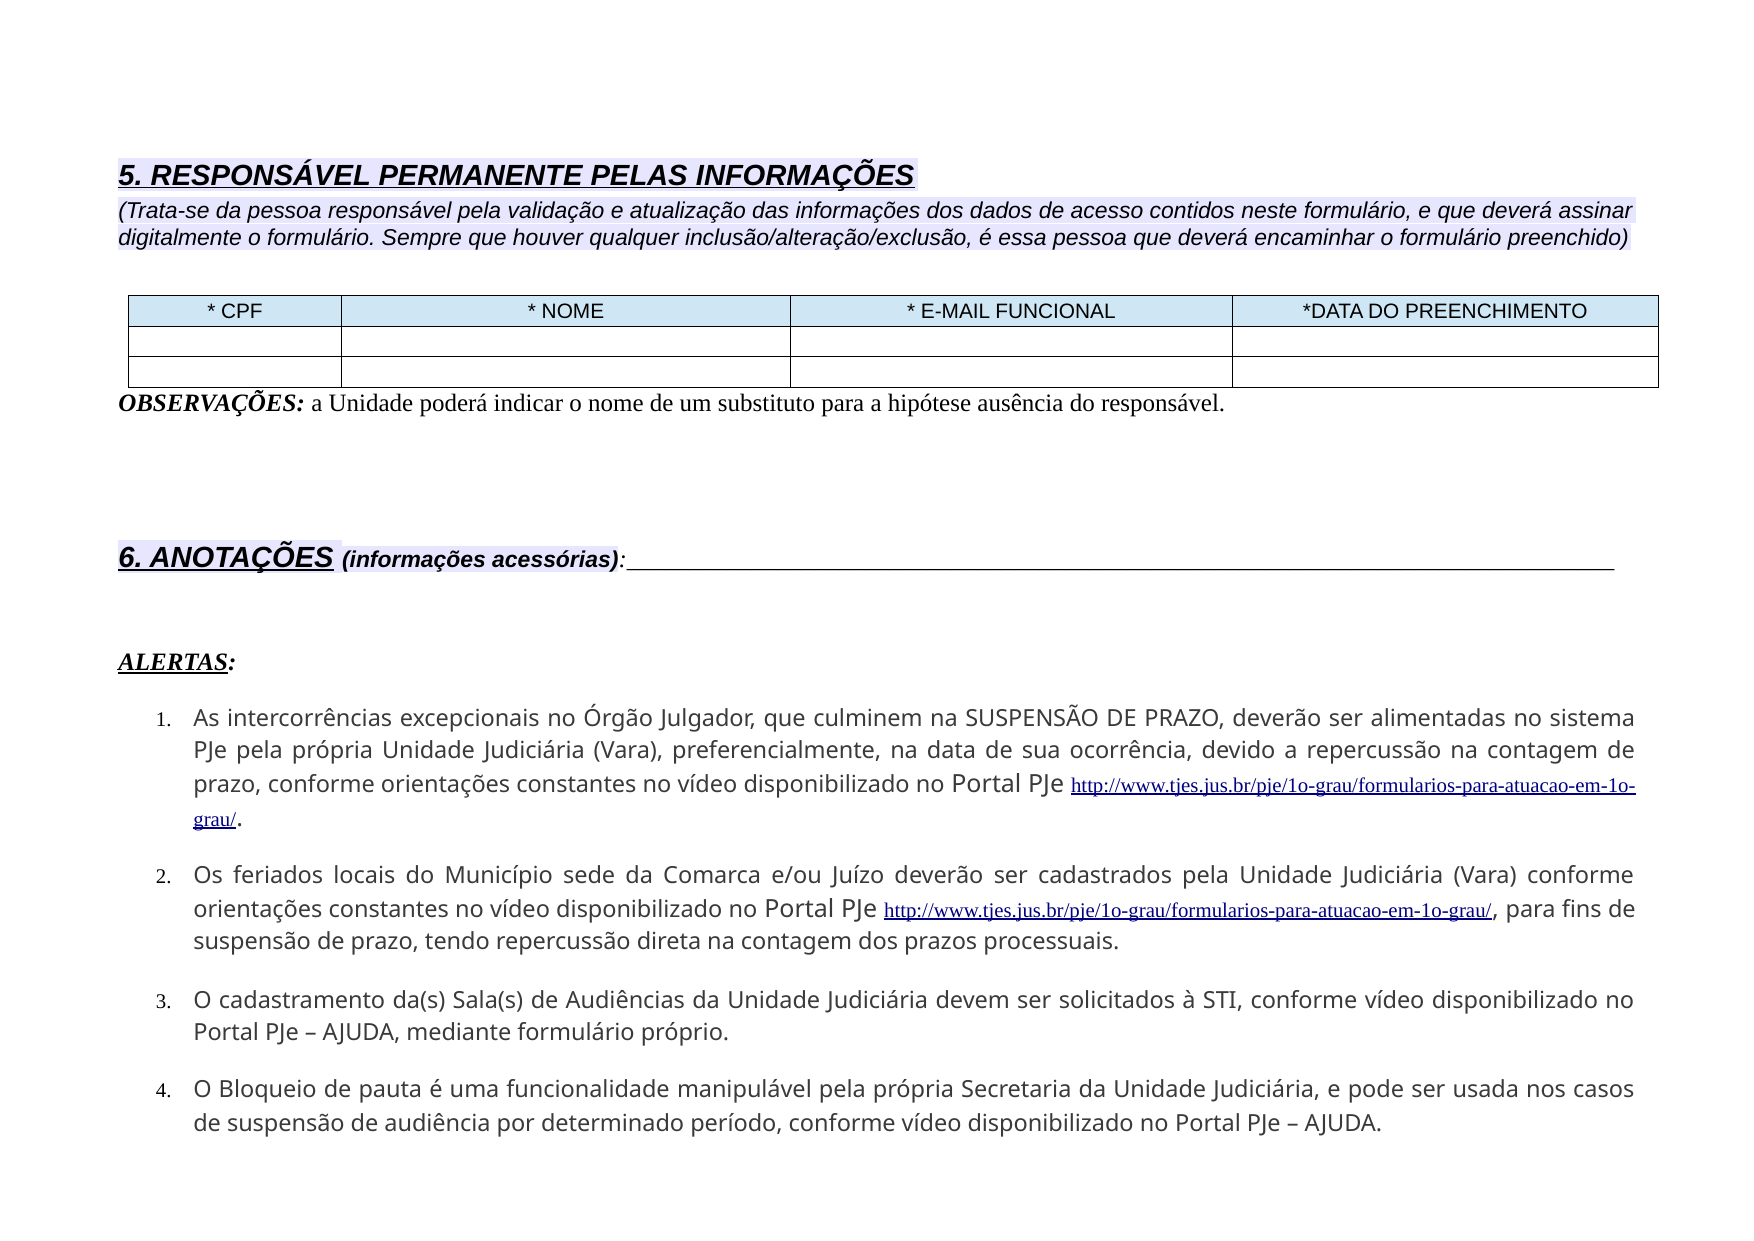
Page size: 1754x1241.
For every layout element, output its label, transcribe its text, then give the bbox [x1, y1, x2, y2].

table_cell [129, 327, 341, 356]
list OBSERVAÇÕES: a Unidade poderá indicar o nome de um substituto para a hipótese ausência do responsável. [118, 387, 1636, 417]
text 5. RESPONSÁVEL PERMANENTE PELAS INFORMAÇÕES [118, 158, 1636, 191]
table_cell [129, 357, 341, 387]
table_cell [342, 357, 790, 387]
table_header * E-MAIL FUNCIONAL [791, 296, 1232, 326]
table_cell [342, 327, 790, 356]
text ALERTAS: [118, 647, 1636, 676]
table_header * NOME [342, 296, 790, 326]
text 6. ANOTAÇÕES (informações acessórias):_______________________________________________________________________________ [118, 540, 1636, 573]
table_cell [1233, 327, 1658, 356]
table_header *DATA DO PREENCHIMENTO [1233, 296, 1658, 326]
table_cell [791, 357, 1232, 387]
list Os feriados locais do Município sede da Comarca e/ou Juízo deverão ser cadastrados pela Unidade Judiciária (Vara) conforme orientações constantes no vídeo disponibilizado no Portal PJe http://www.tjes.jus.br/pje/1o-grau/formularios-para-atuacao-em-1o-grau/, para fins de suspensão de prazo, tendo repercussão direta na contagem dos prazos processuais. [156, 858, 1636, 956]
table_cell [1233, 357, 1658, 387]
table_cell [791, 327, 1232, 356]
table_header * CPF [129, 296, 341, 326]
list O Bloqueio de pauta é uma funcionalidade manipulável pela própria Secretaria da Unidade Judiciária, e pode ser usada nos casos de suspensão de audiência por determinado período, conforme vídeo disponibilizado no Portal PJe – AJUDA. [156, 1072, 1636, 1138]
list As intercorrências excepcionais no Órgão Julgador, que culminem na SUSPENSÃO DE PRAZO, deverão ser alimentadas no sistema PJe pela própria Unidade Judiciária (Vara), preferencialmente, na data de sua ocorrência, devido a repercussão na contagem de prazo, conforme orientações constantes no vídeo disponibilizado no Portal PJe http://www.tjes.jus.br/pje/1o-grau/formularios-para-atuacao-em-1o-grau/. [156, 701, 1636, 833]
list O cadastramento da(s) Sala(s) de Audiências da Unidade Judiciária devem ser solicitados à STI, conforme vídeo disponibilizado no Portal PJe – AJUDA, mediante formulário próprio. [156, 981, 1636, 1047]
text (Trata-se da pessoa responsável pela validação e atualização das informações dos dados de acesso contidos neste formulário, e que deverá assinar digitalmente o formulário. Sempre que houver qualquer inclusão/alteração/exclusão, é essa pessoa que deverá encaminhar o formulário preenchido) [118, 197, 1636, 250]
